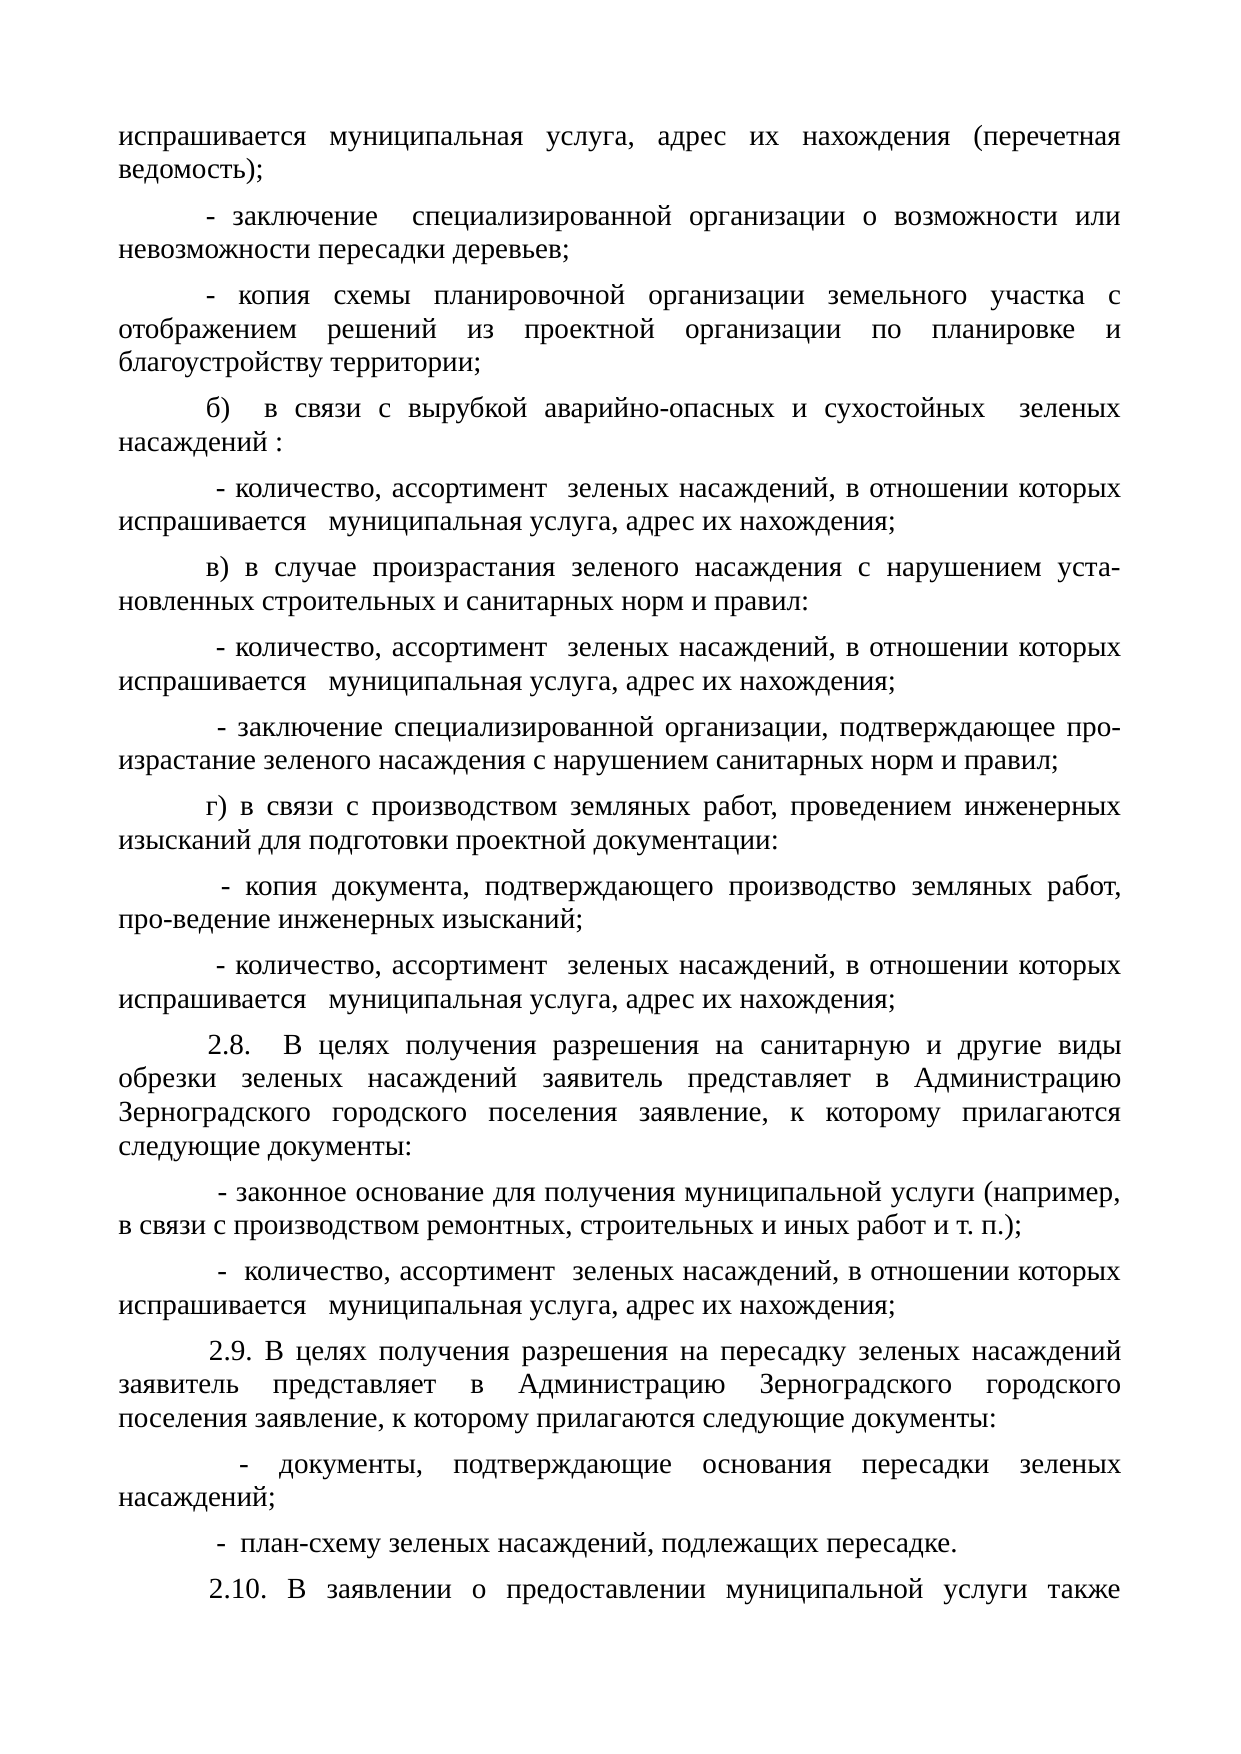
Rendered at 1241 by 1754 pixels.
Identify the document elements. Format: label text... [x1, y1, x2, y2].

text 2.10. В заявлении о предоставлении муниципальной услуги также [118, 1572, 1122, 1605]
text - план-схему зеленых насаждений, подлежащих пересадке. [118, 1526, 1122, 1559]
text 2.9. В целях получения разрешения на пересадку зеленых насаждений заявитель представляет в Администрацию Зерноградского городского поселения заявление, к которому прилагаются следующие документы: [118, 1333, 1122, 1433]
text испрашивается муниципальная услуга, адрес их нахождения (перечетная ведомость); [118, 118, 1122, 185]
text - копия схемы планировочной организации земельного участка с отображением решений из проектной организации по планировке и благоустройству территории; [118, 277, 1122, 378]
text б) в связи с вырубкой аварийно-опасных и сухостойных зеленых насаждений : [118, 390, 1122, 457]
text - количество, ассортимент зеленых насаждений, в отношении которых испрашивается муниципальная услуга, адрес их нахождения; [118, 470, 1122, 537]
text в) в случае произрастания зеленого насаждения с нарушением уста-новленных строительных и санитарных норм и правил: [118, 549, 1122, 617]
text - заключение специализированной организации о возможности или невозможности пересадки деревьев; [118, 198, 1122, 265]
text - количество, ассортимент зеленых насаждений, в отношении которых испрашивается муниципальная услуга, адрес их нахождения; [118, 947, 1122, 1014]
text 2.8. В целях получения разрешения на санитарную и другие виды обрезки зеленых насаждений заявитель представляет в Администрацию Зерноградского городского поселения заявление, к которому прилагаются следующие документы: [118, 1027, 1122, 1161]
text - заключение специализированной организации, подтверждающее про-израстание зеленого насаждения с нарушением санитарных норм и правил; [118, 709, 1122, 776]
text - количество, ассортимент зеленых насаждений, в отношении которых испрашивается муниципальная услуга, адрес их нахождения; [118, 1253, 1122, 1320]
text - количество, ассортимент зеленых насаждений, в отношении которых испрашивается муниципальная услуга, адрес их нахождения; [118, 629, 1122, 696]
text - законное основание для получения муниципальной услуги (например, в связи с производством ремонтных, строительных и иных работ и т. п.); [118, 1174, 1122, 1241]
text г) в связи с производством земляных работ, проведением инженерных изысканий для подготовки проектной документации: [118, 788, 1122, 855]
text - документы, подтверждающие основания пересадки зеленых насаждений; [118, 1446, 1122, 1513]
text - копия документа, подтверждающего производство земляных работ, про-ведение инженерных изысканий; [118, 868, 1122, 935]
